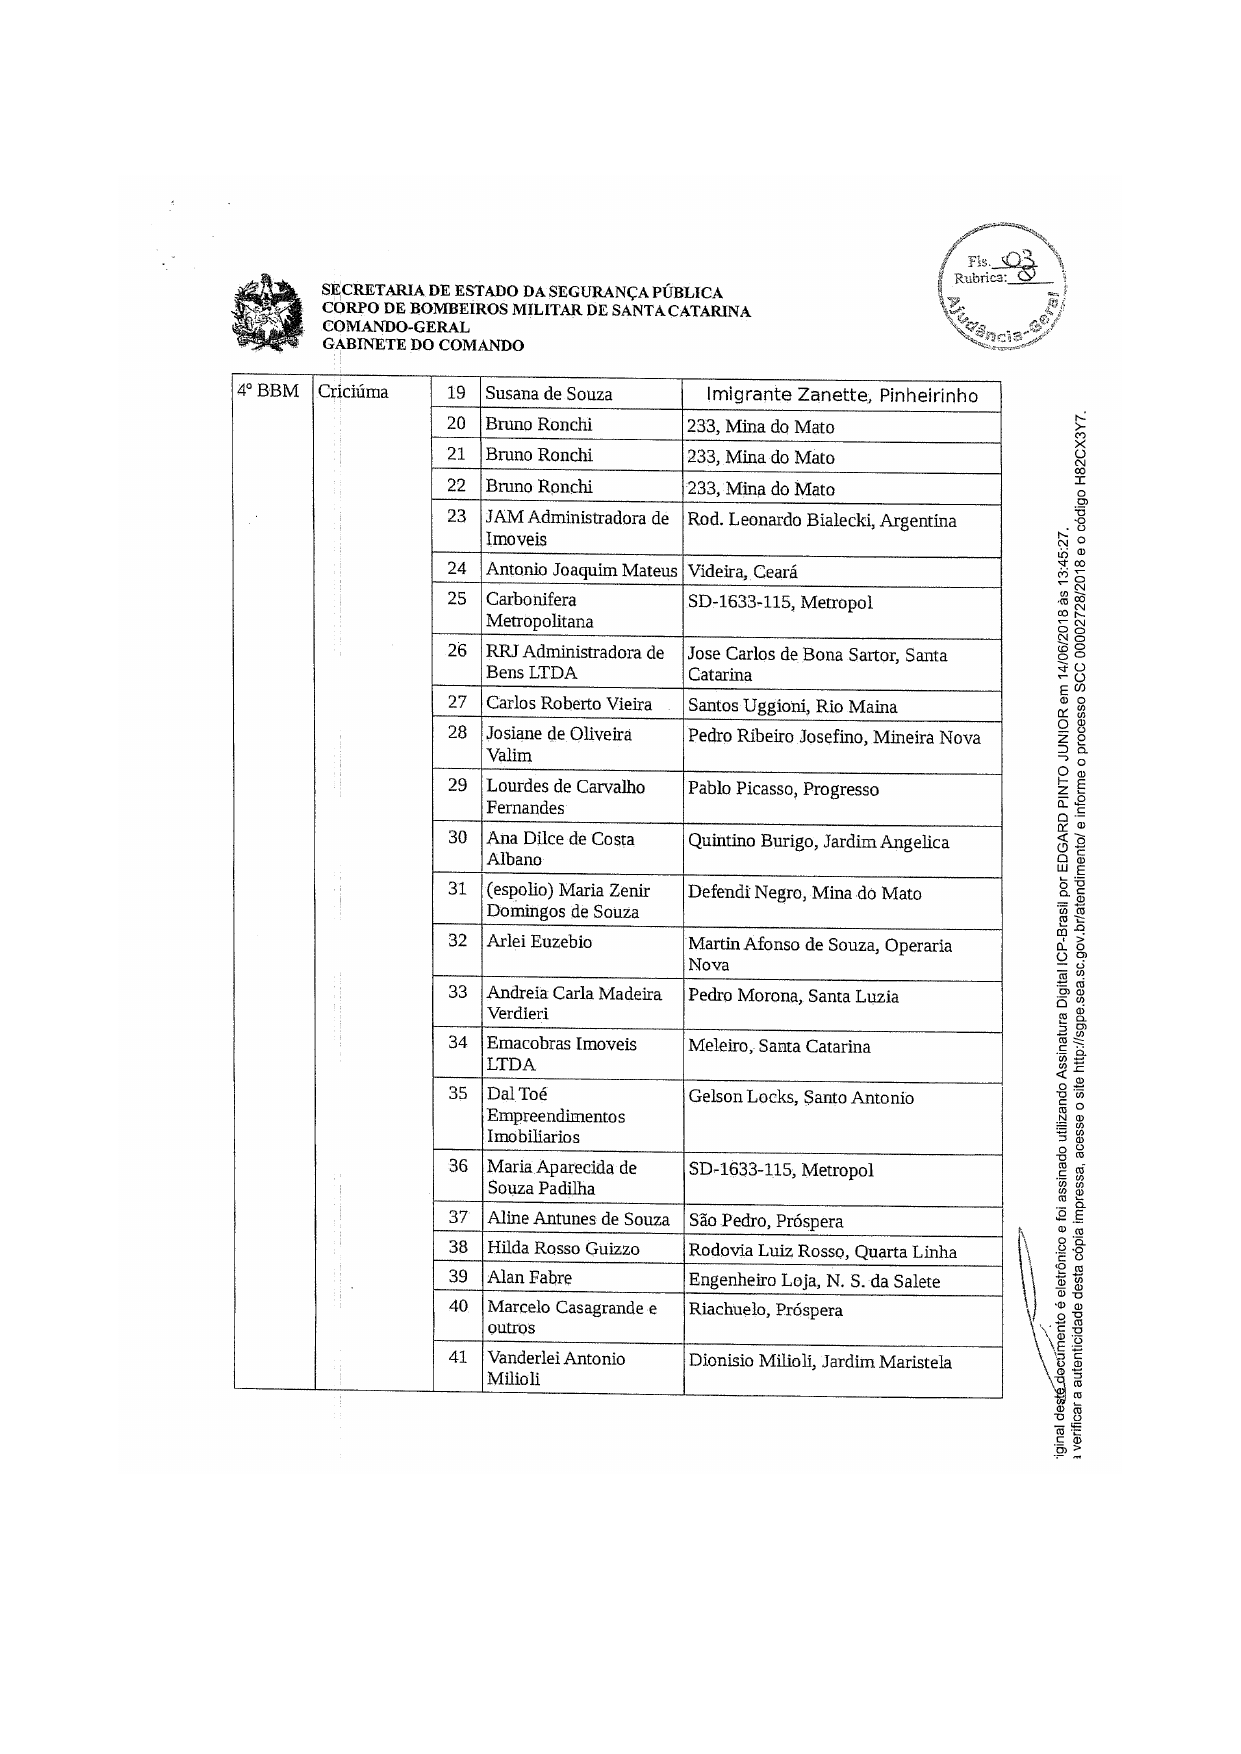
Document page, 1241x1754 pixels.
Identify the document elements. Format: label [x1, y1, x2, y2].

picture [118, 175, 1123, 1474]
